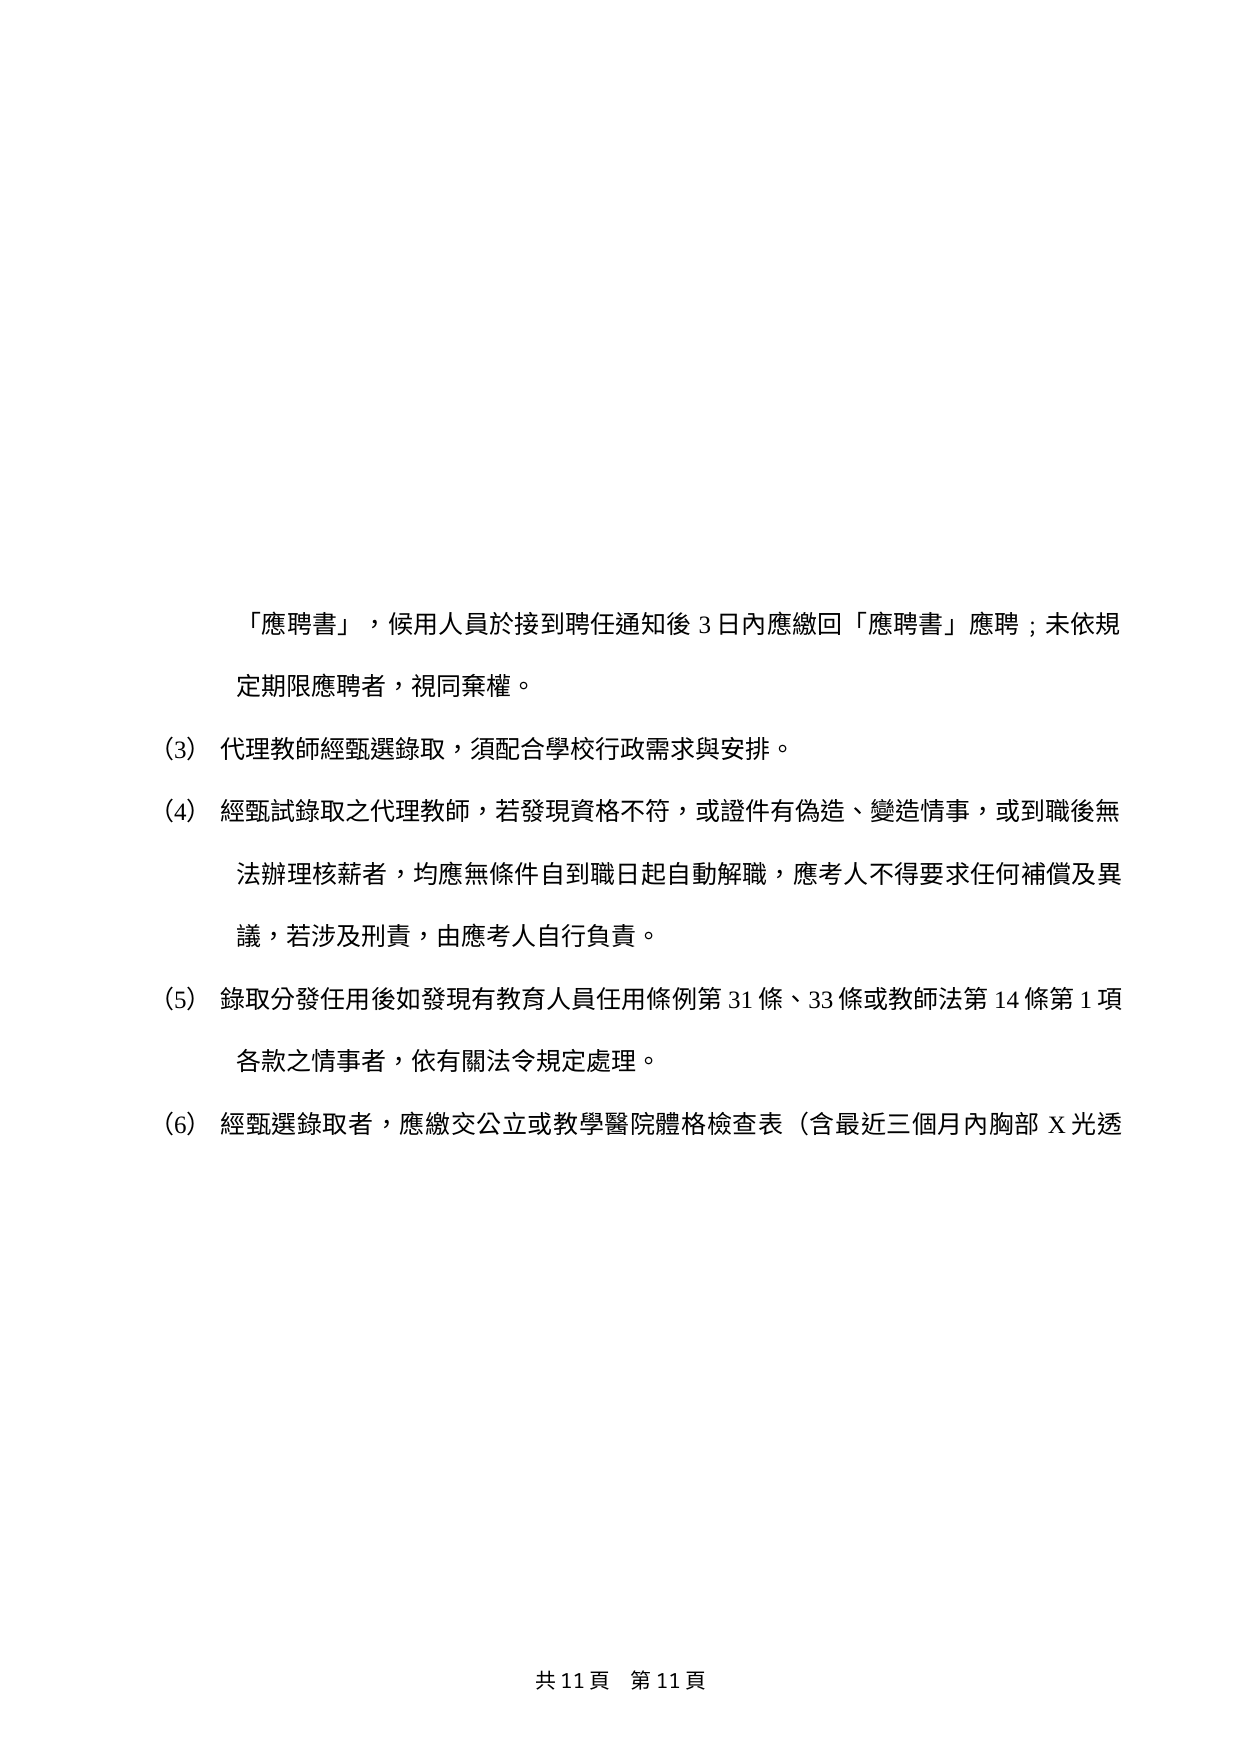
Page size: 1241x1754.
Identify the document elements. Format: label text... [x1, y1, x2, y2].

list 代理教師經甄選錄取，須配合學校行政需求與安排。 [149, 706, 1122, 768]
list 經甄選錄取者，應繳交公立或教學醫院體格檢查表（含最近三個月內胸部X光透 [149, 1081, 1122, 1143]
list 經甄試錄取之代理教師，若發現資格不符，或證件有偽造、變造情事，或到職後無法辦理核薪者，均應無條件自到職日起自動解職，應考人不得要求任何補償及異議，若涉及刑責，由應考人自行負責。 [149, 768, 1122, 956]
list 錄取分發任用後如發現有教育人員任用條例第31條、33條或教師法第14條第1項各款之情事者，依有關法令規定處理。 [149, 956, 1122, 1081]
list 「應聘書」，候用人員於接到聘任通知後3日內應繳回「應聘書」應聘﹔未依規定期限應聘者，視同棄權。 [149, 581, 1122, 706]
